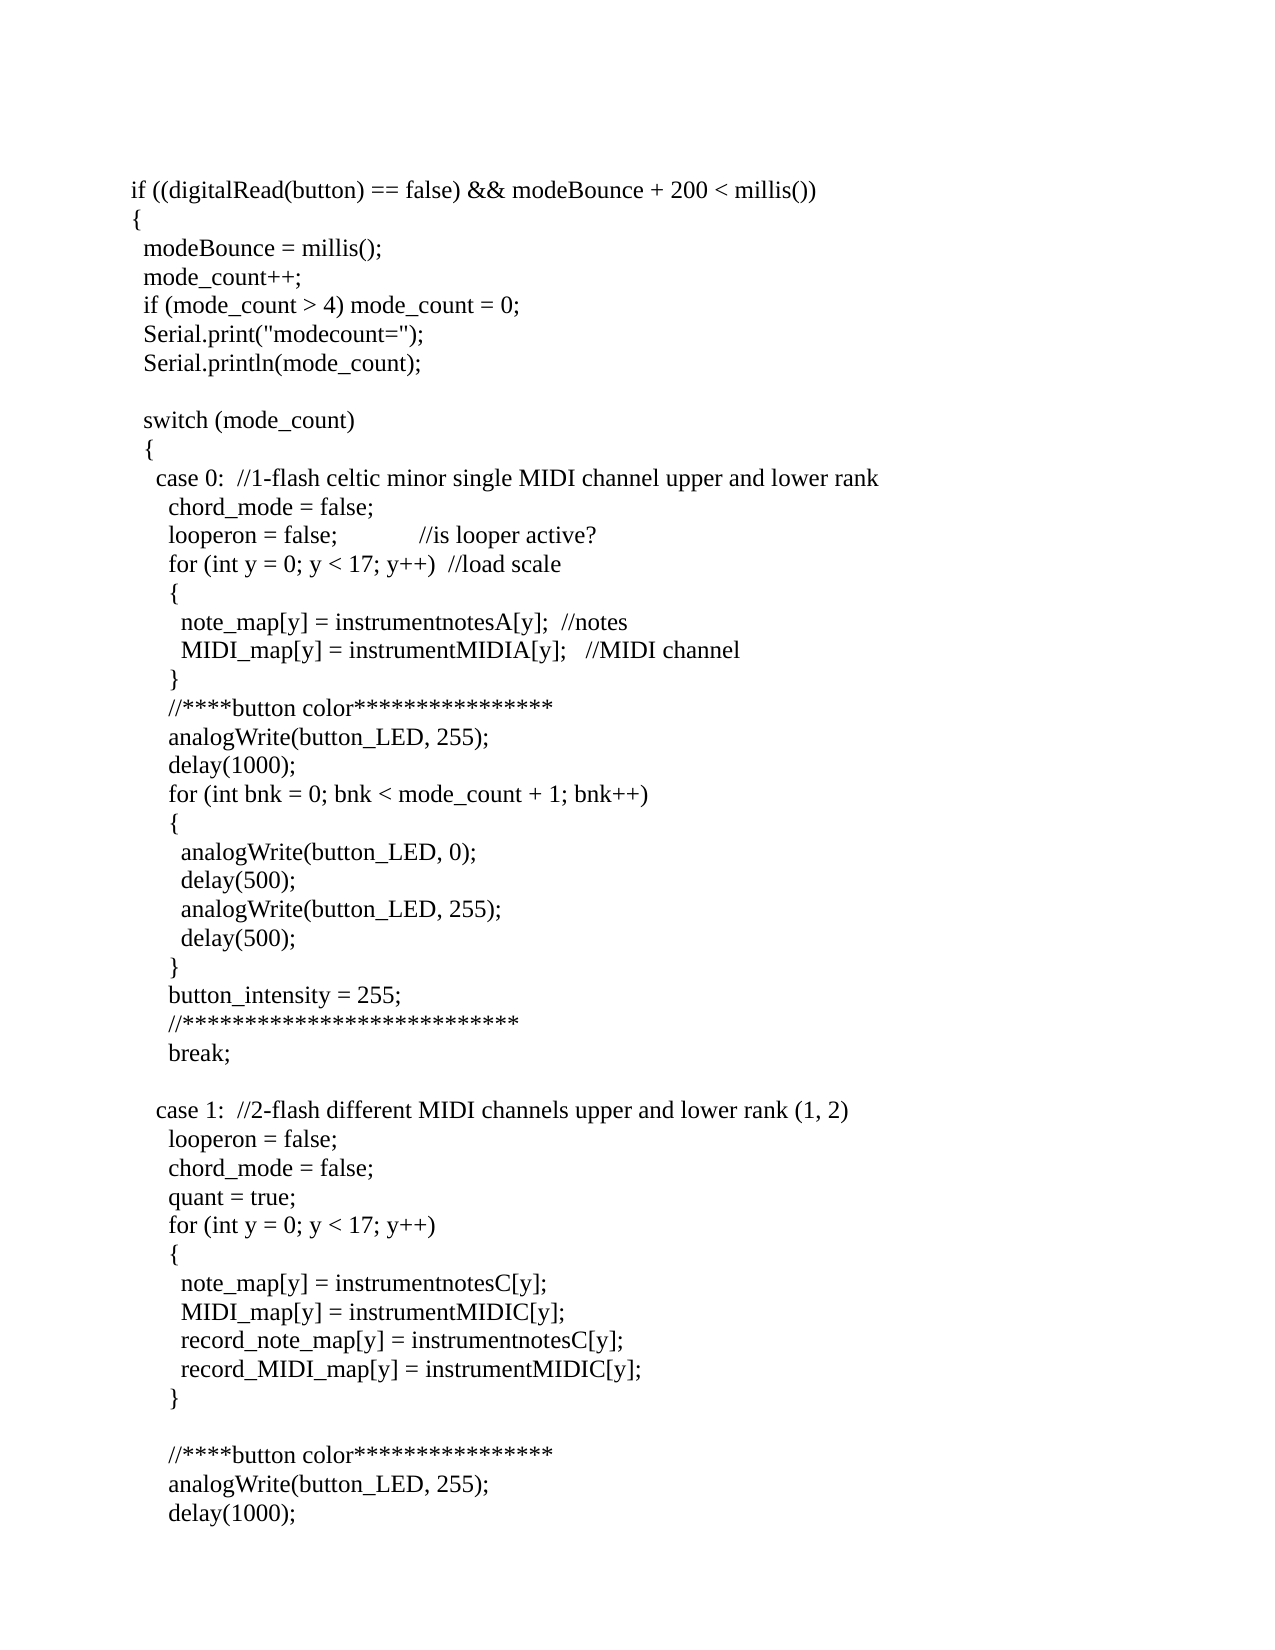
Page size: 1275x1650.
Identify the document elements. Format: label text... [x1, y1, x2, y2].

text record_MIDI_map[y] = instrumentMIDIC[y]; [118, 1354, 1157, 1383]
text delay(500); [118, 866, 1157, 894]
text //****button color**************** [118, 1441, 1157, 1469]
text case 1: //2-flash different MIDI channels upper and lower rank (1, 2) [118, 1096, 1157, 1124]
text record_note_map[y] = instrumentnotesC[y]; [118, 1326, 1157, 1354]
text switch (mode_count) [118, 406, 1157, 434]
text case 0: //1-flash celtic minor single MIDI channel upper and lower rank [118, 463, 1157, 492]
text looperon = false; [118, 1124, 1157, 1153]
text delay(1000); [118, 1498, 1157, 1527]
text //*************************** [118, 1009, 1157, 1038]
text note_map[y] = instrumentnotesC[y]; [118, 1268, 1157, 1297]
text button_intensity = 255; [118, 981, 1157, 1009]
text for (int bnk = 0; bnk < mode_count + 1; bnk++) [118, 779, 1157, 808]
text { [118, 434, 1157, 463]
text delay(1000); [118, 751, 1157, 779]
text } [118, 664, 1157, 693]
text } [118, 952, 1157, 981]
text modeBounce = millis(); [118, 233, 1157, 262]
text quant = true; [118, 1182, 1157, 1211]
text delay(500); [118, 923, 1157, 952]
text analogWrite(button_LED, 255); [118, 722, 1157, 751]
text //****button color**************** [118, 693, 1157, 722]
text if (mode_count > 4) mode_count = 0; [118, 291, 1157, 319]
text analogWrite(button_LED, 0); [118, 837, 1157, 866]
text note_map[y] = instrumentnotesA[y]; //notes [118, 607, 1157, 636]
text if ((digitalRead(button) == false) && modeBounce + 200 < millis()) [118, 176, 1157, 204]
text { [118, 808, 1157, 837]
text mode_count++; [118, 262, 1157, 291]
text MIDI_map[y] = instrumentMIDIC[y]; [118, 1297, 1157, 1326]
text Serial.println(mode_count); [118, 348, 1157, 377]
text MIDI_map[y] = instrumentMIDIA[y]; //MIDI channel [118, 636, 1157, 664]
text Serial.print("modecount="); [118, 319, 1157, 348]
text { [118, 204, 1157, 233]
text { [118, 578, 1157, 607]
text for (int y = 0; y < 17; y++) [118, 1211, 1157, 1239]
text looperon = false; //is looper active? [118, 521, 1157, 549]
text chord_mode = false; [118, 1153, 1157, 1182]
text analogWrite(button_LED, 255); [118, 1469, 1157, 1498]
text break; [118, 1038, 1157, 1067]
text } [118, 1383, 1157, 1412]
text for (int y = 0; y < 17; y++) //load scale [118, 549, 1157, 578]
text chord_mode = false; [118, 492, 1157, 521]
text analogWrite(button_LED, 255); [118, 894, 1157, 923]
text { [118, 1239, 1157, 1268]
